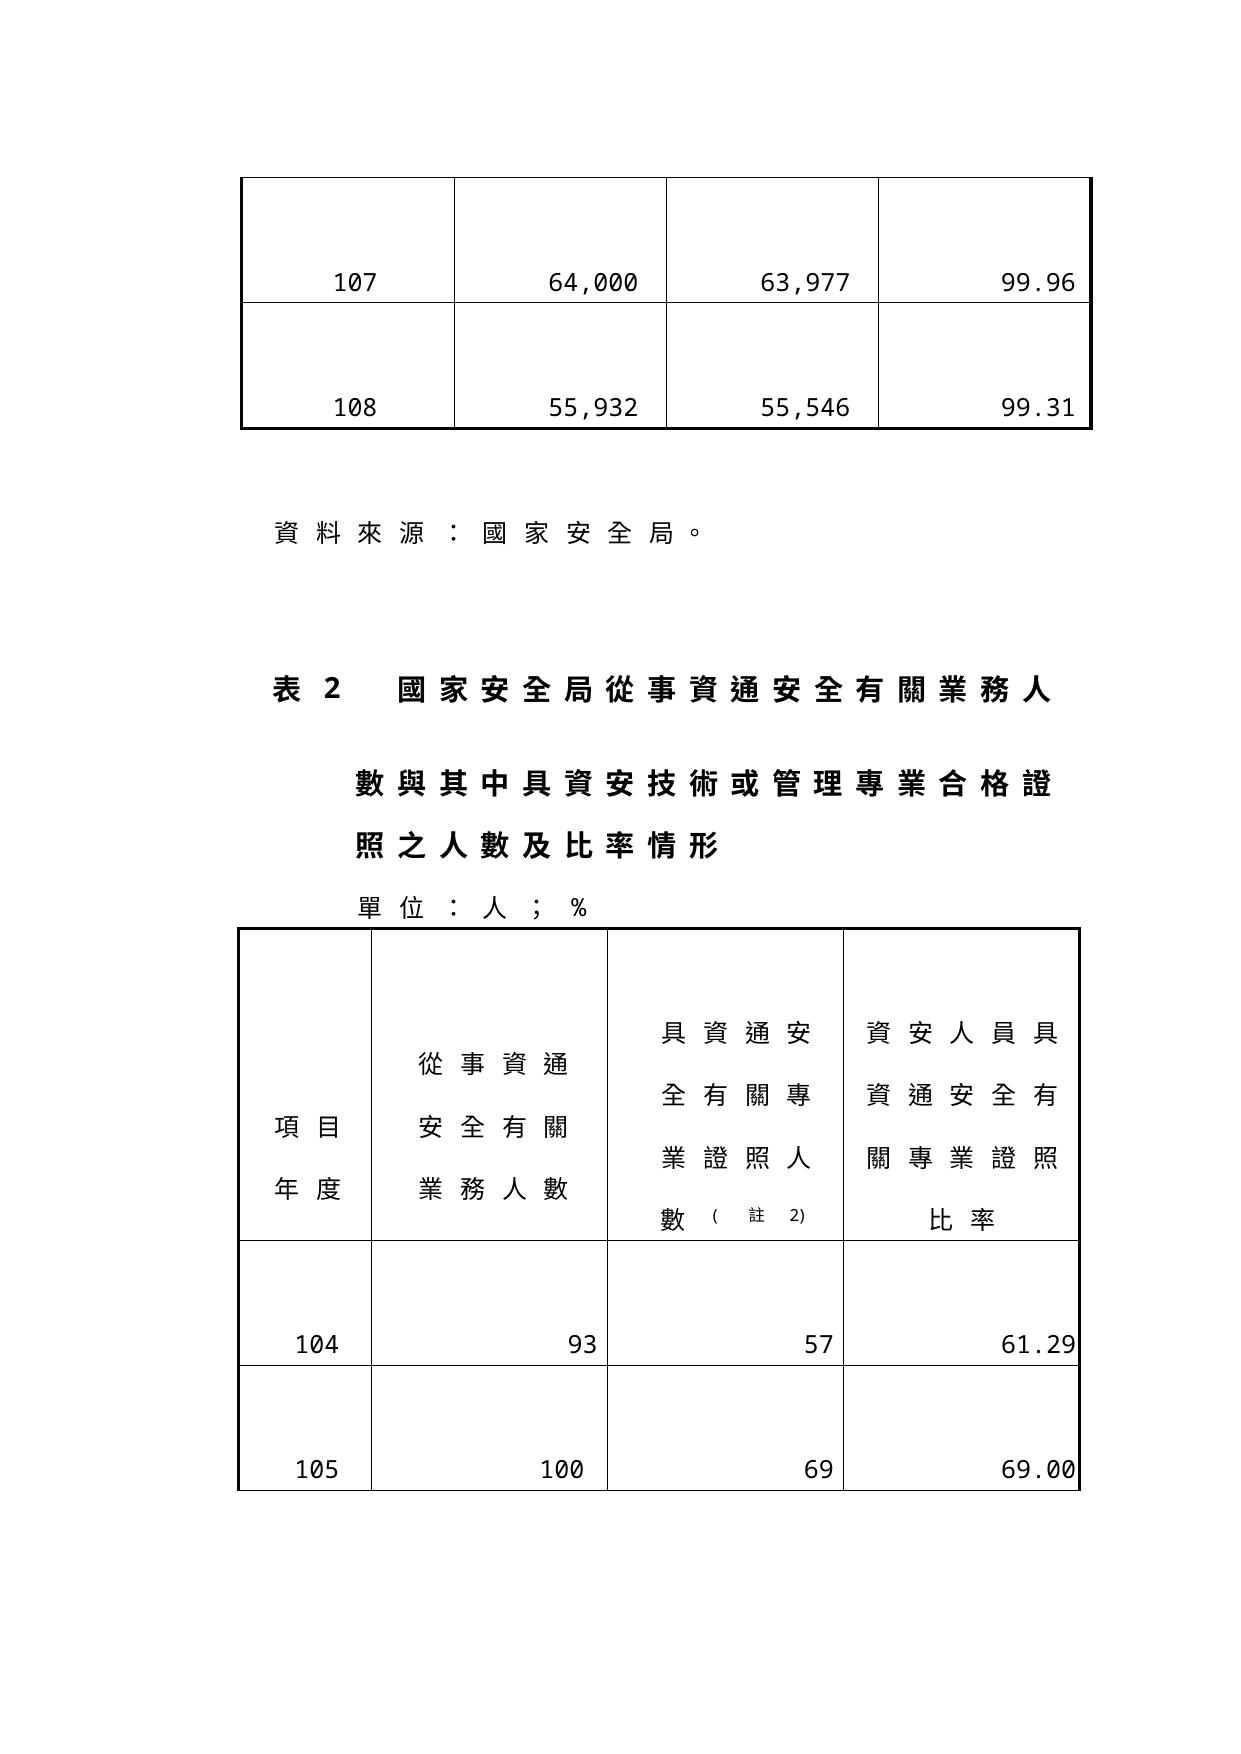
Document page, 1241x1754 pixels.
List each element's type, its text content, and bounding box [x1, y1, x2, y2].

table_cell 100 [372, 1366, 607, 1490]
table_cell 57 [608, 1241, 843, 1365]
table_cell 107 [243, 178, 454, 302]
table_cell 105 [240, 1366, 371, 1490]
text 資料來源：國家安全局。 [227, 490, 1058, 552]
table_header 具資通安全有關專業證照人數(註2) [608, 930, 843, 1240]
table_cell 69 [608, 1366, 843, 1490]
table_cell 55,932 [455, 303, 666, 427]
table_cell 55,546 [667, 303, 878, 427]
table_header 資安人員具資通安全有關專業證照比率 [844, 930, 1078, 1240]
table_cell 99.31 [879, 303, 1089, 427]
table_cell 63,977 [667, 178, 878, 302]
table_cell 69.00 [844, 1366, 1078, 1490]
table_header 項目年度 [240, 930, 371, 1240]
table_cell 64,000 [455, 178, 666, 302]
table_header 從事資通安全有關業務人數 [372, 930, 607, 1240]
table_cell 99.96 [879, 178, 1089, 302]
table_cell 93 [372, 1241, 607, 1365]
table_cell 61.29 [844, 1241, 1078, 1365]
table_cell 108 [243, 303, 454, 427]
text 表2 國家安全局從事資通安全有關業務人數與其中具資安技術或管理專業合格證照之人數及比率情形 單位：人；% [227, 615, 1058, 927]
table_cell 104 [240, 1241, 371, 1365]
